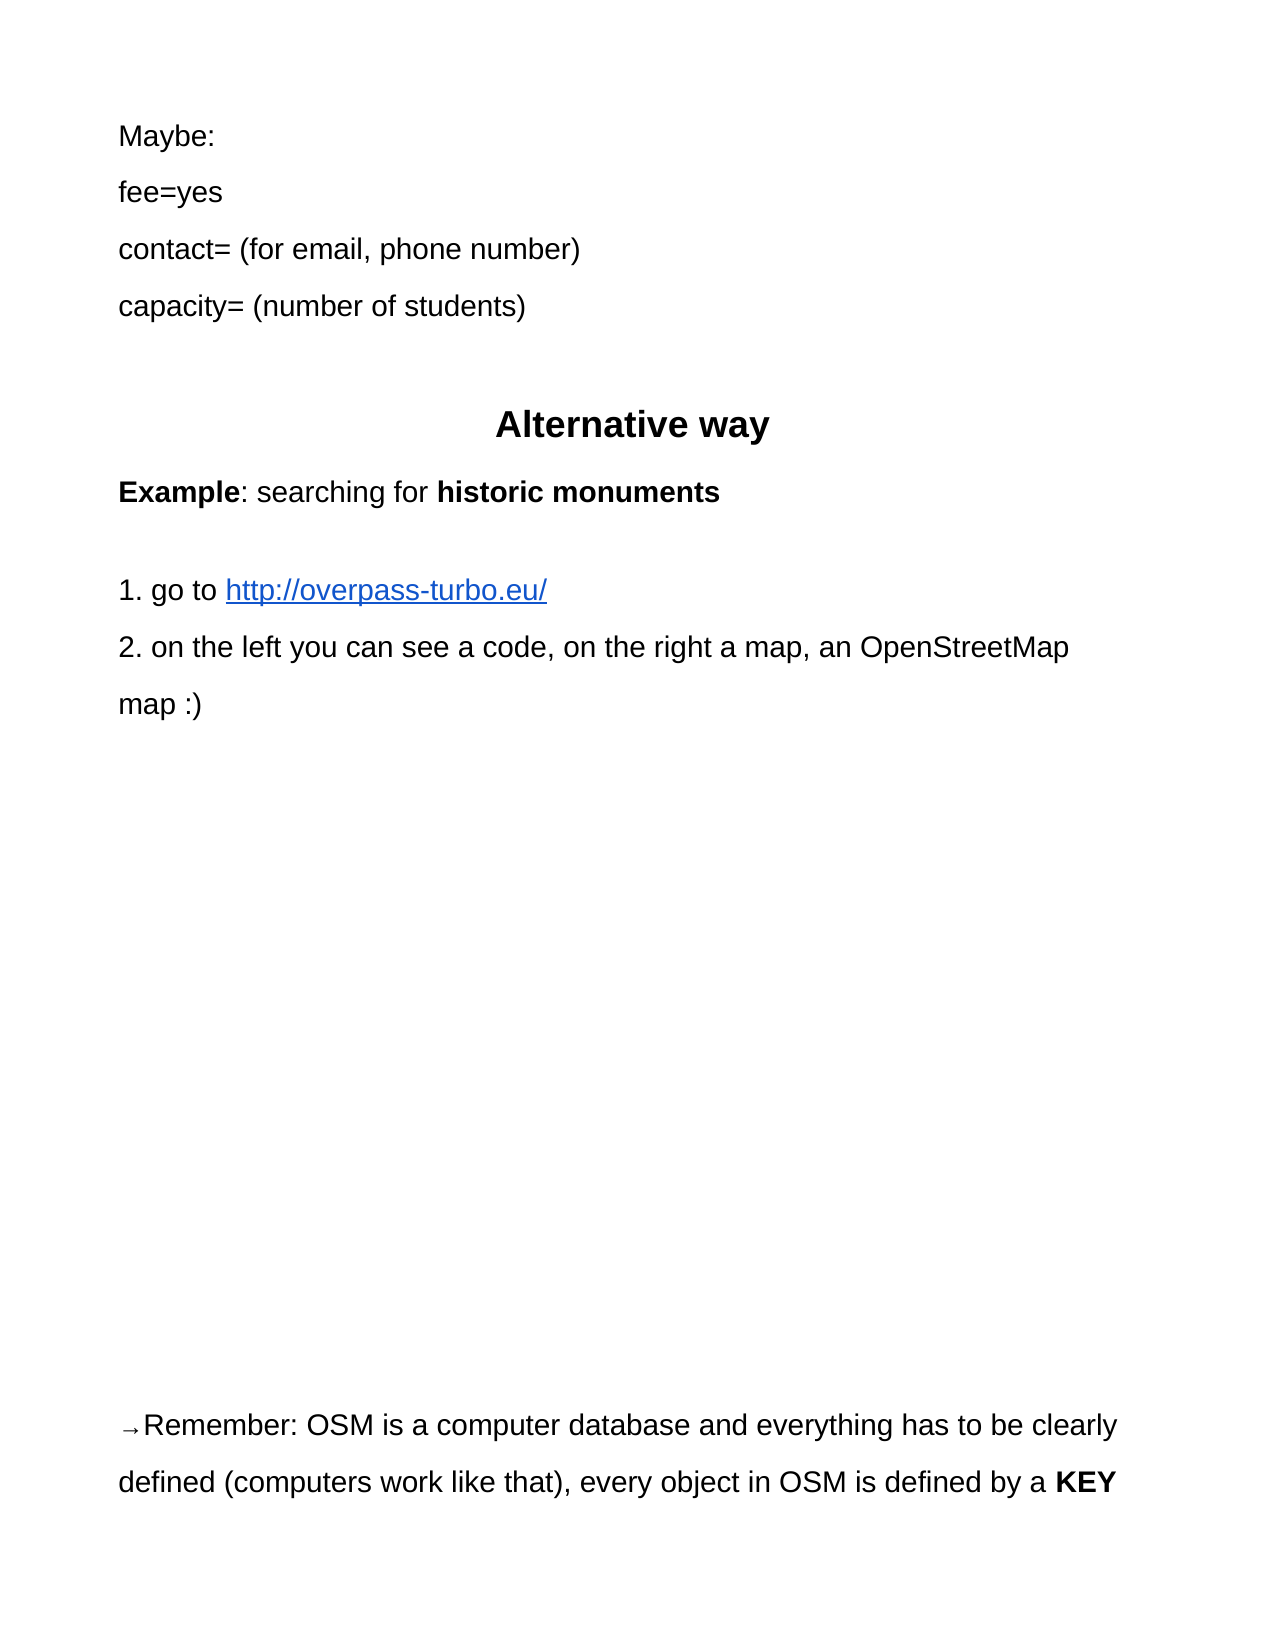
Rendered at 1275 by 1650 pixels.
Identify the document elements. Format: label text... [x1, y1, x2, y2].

text fee=yes [118, 175, 1157, 209]
text →Remember: OSM is a computer database and everything has to be clearly defined (computers work like that), every object in OSM is defined by a KEY [118, 1408, 1157, 1499]
text Example: searching for historic monuments [118, 474, 1157, 508]
text 1. go to http://overpass-turbo.eu/ [118, 573, 1157, 607]
text Maybe: [118, 118, 1157, 152]
text 2. on the left you can see a code, on the right a map, an OpenStreetMap map :) [118, 629, 1157, 720]
text capacity= (number of students) [118, 289, 1157, 323]
text Alternative way [118, 402, 1157, 446]
text contact= (for email, phone number) [118, 232, 1157, 266]
